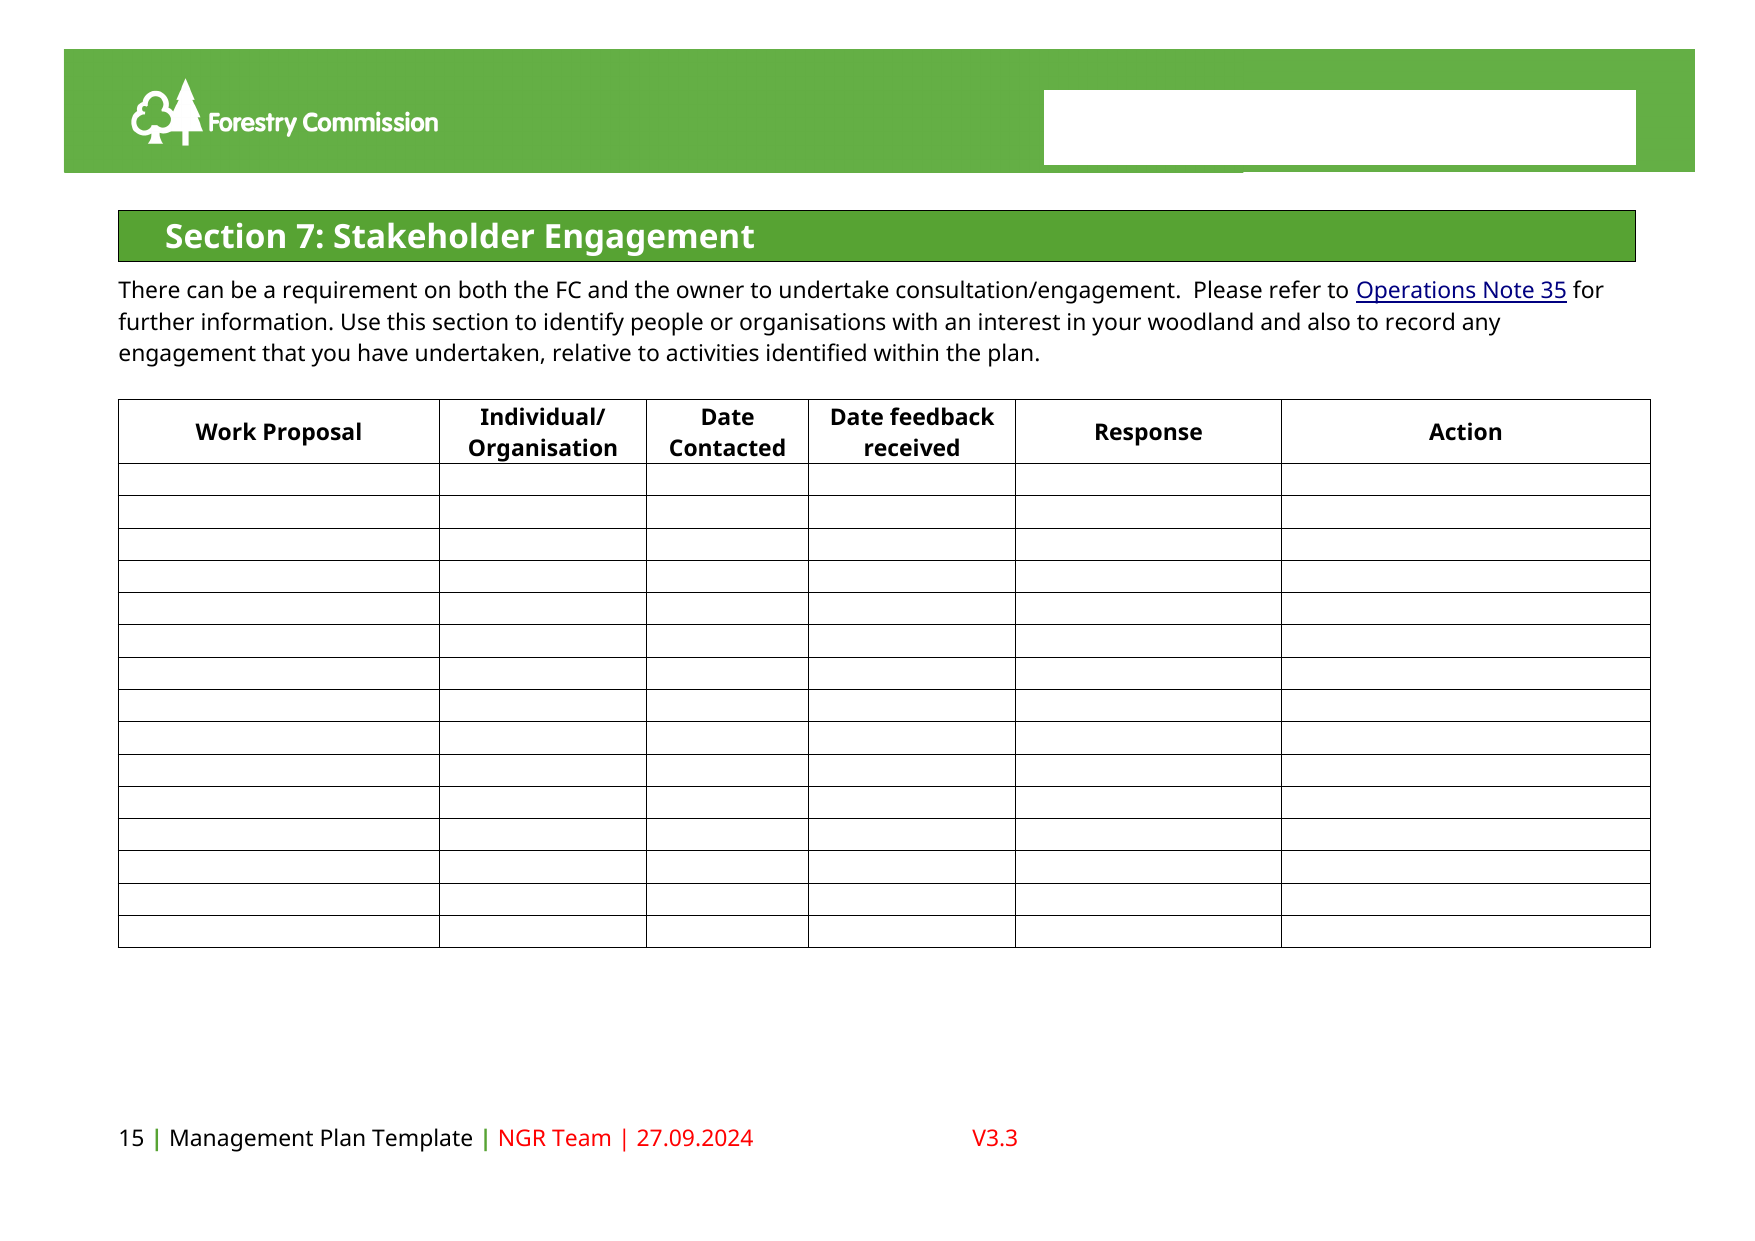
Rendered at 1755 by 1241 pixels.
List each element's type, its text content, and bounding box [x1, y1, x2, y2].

table_cell [119, 529, 439, 560]
table_cell [1282, 625, 1650, 657]
table_header Individual/ Organisation [440, 400, 646, 463]
table_cell [809, 561, 1015, 592]
table_cell [809, 496, 1015, 527]
table_cell [440, 464, 646, 495]
table_cell [440, 690, 646, 721]
table_cell [647, 690, 808, 721]
table_cell [440, 658, 646, 689]
table_cell [647, 658, 808, 689]
table_cell [119, 851, 439, 883]
table_cell [809, 851, 1015, 883]
table_cell [1016, 690, 1281, 721]
table_cell [119, 464, 439, 495]
table_header Date Contacted [647, 400, 808, 463]
table_cell [647, 819, 808, 850]
table_header Work Proposal [119, 400, 439, 463]
table_cell [119, 658, 439, 689]
table_cell [647, 529, 808, 560]
table_cell [1282, 851, 1650, 883]
table_header Response [1016, 400, 1281, 463]
table_cell [119, 884, 439, 915]
table_cell [119, 916, 439, 947]
table_header Action [1282, 400, 1650, 463]
table_cell [440, 916, 646, 947]
table_cell [647, 916, 808, 947]
table_cell [809, 722, 1015, 753]
table_cell [809, 658, 1015, 689]
table_cell [647, 496, 808, 527]
table_cell [647, 851, 808, 883]
table_header Date feedback received [809, 400, 1015, 463]
table_cell [647, 464, 808, 495]
table_cell [809, 755, 1015, 786]
table_cell [647, 561, 808, 592]
table_cell [809, 690, 1015, 721]
table_cell [1282, 496, 1650, 527]
table_cell [1016, 625, 1281, 657]
table_cell [1282, 690, 1650, 721]
table_cell [647, 755, 808, 786]
table_cell [440, 561, 646, 592]
table_cell [1282, 916, 1650, 947]
table_cell [809, 529, 1015, 560]
table_cell [1016, 496, 1281, 527]
table_cell [440, 755, 646, 786]
table_cell [1016, 658, 1281, 689]
table_cell [119, 722, 439, 753]
table_cell [440, 529, 646, 560]
table_cell [119, 625, 439, 657]
table_cell [1016, 755, 1281, 786]
table_cell [647, 722, 808, 753]
table_cell [809, 884, 1015, 915]
table_cell [119, 561, 439, 592]
table_cell [119, 819, 439, 850]
table_cell [1282, 884, 1650, 915]
table_cell [440, 593, 646, 624]
table_cell [1016, 722, 1281, 753]
table_cell [1282, 755, 1650, 786]
table_cell [1016, 916, 1281, 947]
table_cell [647, 593, 808, 624]
table_cell [440, 496, 646, 527]
table_cell [119, 755, 439, 786]
table_cell [1016, 851, 1281, 883]
table_cell [1282, 593, 1650, 624]
table_cell [1016, 464, 1281, 495]
table_cell [1282, 561, 1650, 592]
table_cell [1282, 787, 1650, 818]
table_cell [1282, 819, 1650, 850]
table_cell [440, 722, 646, 753]
table_cell [1282, 722, 1650, 753]
table_cell [809, 819, 1015, 850]
table_cell [809, 593, 1015, 624]
table_cell [440, 851, 646, 883]
table_cell [1016, 561, 1281, 592]
table_cell [1016, 593, 1281, 624]
table_cell [647, 884, 808, 915]
table_cell [1282, 529, 1650, 560]
table_cell [647, 787, 808, 818]
table_cell [119, 496, 439, 527]
table_cell [1282, 658, 1650, 689]
text There can be a requirement on both the FC and the owner to undertake consultation/engagement. Please refer to Operations Note 35 for further information. Use this section to identify people or organisations with an interest in your woodland and also to record any engagement that you have undertaken, relative to activities identified within the plan. [118, 274, 1636, 368]
subtitle Section 7: Stakeholder Engagement [119, 211, 1635, 261]
table_cell [440, 884, 646, 915]
table_cell [1016, 819, 1281, 850]
table_cell [809, 625, 1015, 657]
table_cell [1016, 884, 1281, 915]
table_cell [1016, 787, 1281, 818]
table_cell [119, 787, 439, 818]
table_cell [809, 916, 1015, 947]
table_cell [809, 464, 1015, 495]
table_cell [809, 787, 1015, 818]
table_cell [1016, 529, 1281, 560]
table_cell [1282, 464, 1650, 495]
table_cell [119, 690, 439, 721]
table_cell [440, 625, 646, 657]
table_cell [440, 819, 646, 850]
table_cell [647, 625, 808, 657]
table_cell [119, 593, 439, 624]
table_cell [440, 787, 646, 818]
